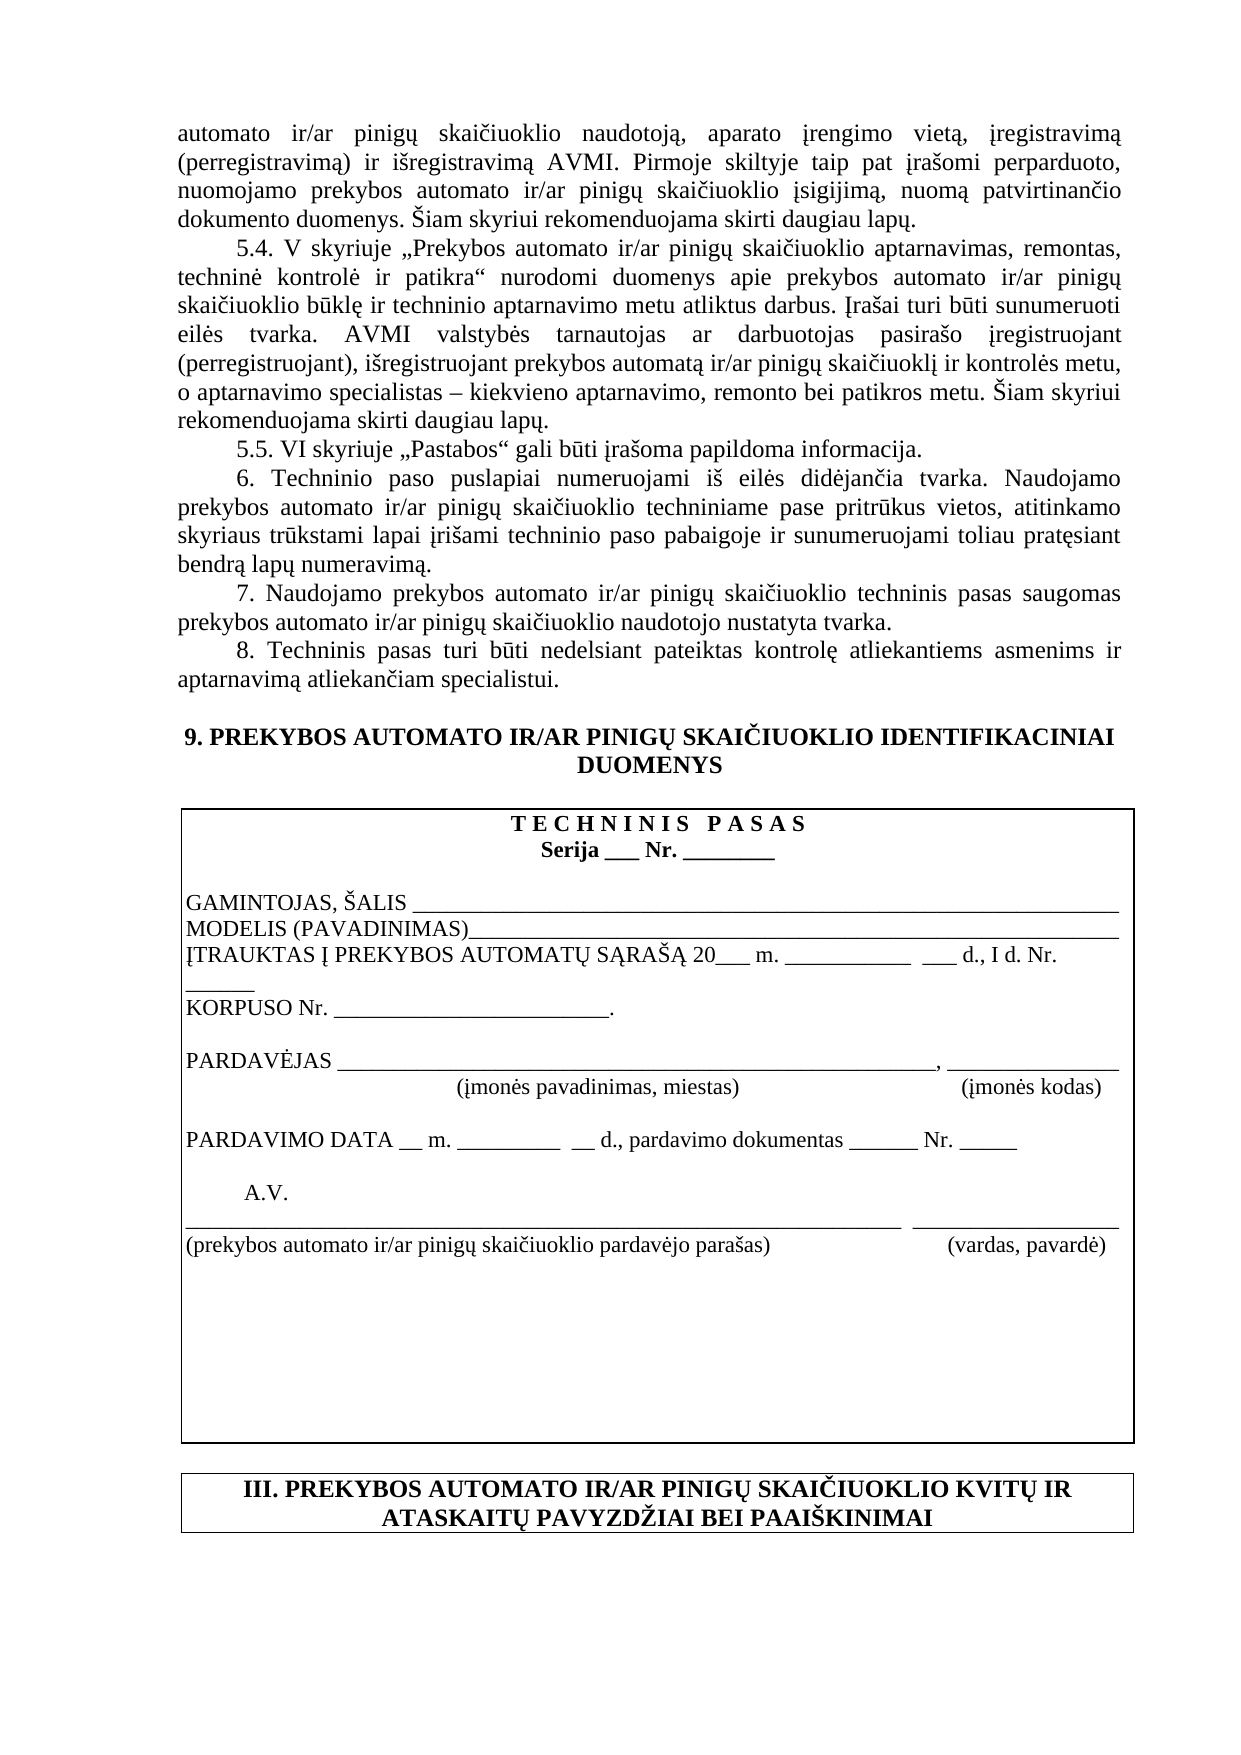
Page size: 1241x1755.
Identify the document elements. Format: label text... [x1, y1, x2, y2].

table_header III. PREKYBOS AUTOMATO IR/AR PINIGŲ SKAIČIUOKLIO KVITŲ IR ATASKAITŲ PAVYZDŽIAI BEI PAAIŠKINIMAI [182, 1474, 1133, 1532]
text 6. Techninio paso puslapiai numeruojami iš eilės didėjančia tvarka. Naudojamo prekybos automato ir/ar pinigų skaičiuoklio techniniame pase pritrūkus vietos, atitinkamo skyriaus trūkstami lapai įrišami techninio paso pabaigoje ir sunumeruojami toliau pratęsiant bendrą lapų numeravimą. [177, 463, 1122, 578]
table_header TECHNINIS PASAS Serija ___ Nr. ________ [182, 810, 1133, 889]
text automato ir/ar pinigų skaičiuoklio naudotoją, aparato įrengimo vietą, įregistravimą (perregistravimą) ir išregistravimą AVMI. Pirmoje skiltyje taip pat įrašomi perparduoto, nuomojamo prekybos automato ir/ar pinigų skaičiuoklio įsigijimą, nuomą patvirtinančio dokumento duomenys. Šiam skyriui rekomenduojama skirti daugiau lapų. [177, 118, 1122, 233]
text 5.4. V skyriuje „Prekybos automato ir/ar pinigų skaičiuoklio aptarnavimas, remontas, techninė kontrolė ir patikra“ nurodomi duomenys apie prekybos automato ir/ar pinigų skaičiuoklio būklę ir techninio aptarnavimo metu atliktus darbus. Įrašai turi būti sunumeruoti eilės tvarka. AVMI valstybės tarnautojas ar darbuotojas pasirašo įregistruojant (perregistruojant), išregistruojant prekybos automatą ir/ar pinigų skaičiuoklį ir kontrolės metu, o aptarnavimo specialistas – kiekvieno aptarnavimo, remonto bei patikros metu. Šiam skyriui rekomenduojama skirti daugiau lapų. [177, 233, 1122, 434]
text 7. Naudojamo prekybos automato ir/ar pinigų skaičiuoklio techninis pasas saugomas prekybos automato ir/ar pinigų skaičiuoklio naudotojo nustatyta tvarka. [177, 578, 1122, 636]
table_cell GAMINTOJAS, ŠALIS MODELIS (PAVADINIMAS) ĮTRAUKTAS Į PREKYBOS AUTOMATŲ SĄRAŠĄ 20___ m. ___________ ___ d., I d. Nr. ______ KORPUSO Nr. ________________________. PARDAVĖJAS , _______________ (įmonės pavadinimas, miestas) (įmonės kodas) PARDAVIMO DATA __ m. _________ __ d., pardavimo dokumentas ______ Nr. _____ A.V. _ __________________ (prekybos automato ir/ar pinigų skaičiuoklio pardavėjo parašas) (vardas, pavardė) [182, 889, 1133, 1442]
text 5.5. VI skyriuje „Pastabos“ gali būti įrašoma papildoma informacija. [177, 434, 1122, 463]
text II. PREKYBOS AUTOMATO IR/AR PINIGŲ SKAIČIUOKLIO IDENTIFIKACINIAI DUOMENYS [177, 722, 1122, 779]
text 8. Techninis pasas turi būti nedelsiant pateiktas kontrolę atliekantiems asmenims ir aptarnavimą atliekančiam specialistui. [177, 636, 1122, 693]
